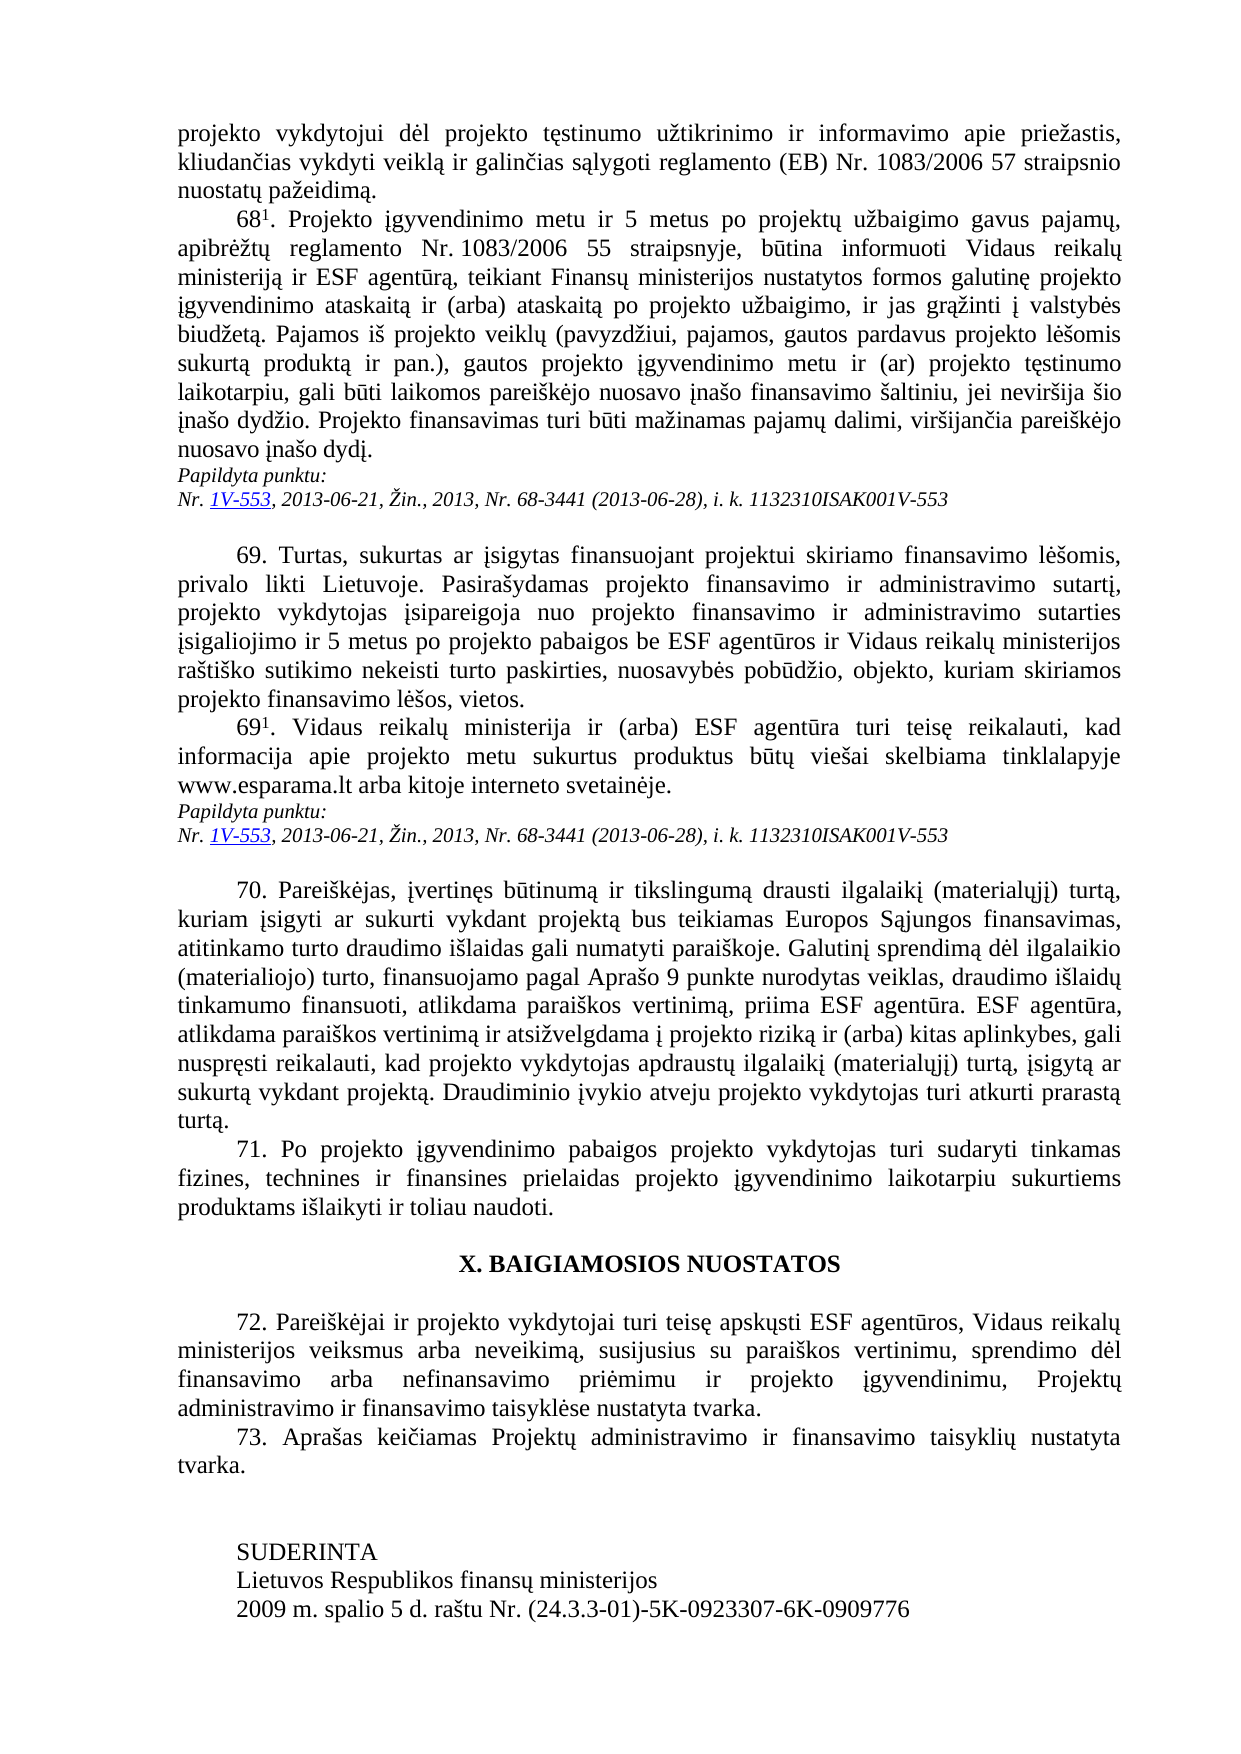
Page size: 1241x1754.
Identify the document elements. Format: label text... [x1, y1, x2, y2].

text 681. Projekto įgyvendinimo metu ir 5 metus po projektų užbaigimo gavus pajamų, apibrėžtų reglamento Nr. 1083/2006 55 straipsnyje, būtina informuoti Vidaus reikalų ministeriją ir ESF agentūrą, teikiant Finansų ministerijos nustatytos formos galutinę projekto įgyvendinimo ataskaitą ir (arba) ataskaitą po projekto užbaigimo, ir jas grąžinti į valstybės biudžetą. Pajamos iš projekto veiklų (pavyzdžiui, pajamos, gautos pardavus projekto lėšomis sukurtą produktą ir pan.), gautos projekto įgyvendinimo metu ir (ar) projekto tęstinumo laikotarpiu, gali būti laikomos pareiškėjo nuosavo įnašo finansavimo šaltiniu, jei neviršija šio įnašo dydžio. Projekto finansavimas turi būti mažinamas pajamų dalimi, viršijančia pareiškėjo nuosavo įnašo dydį. [177, 204, 1122, 463]
text Nr. 1V-553, 2013-06-21, Žin., 2013, Nr. 68-3441 (2013-06-28), i. k. 1132310ISAK001V-553 [177, 487, 1122, 511]
text Papildyta punktu: [177, 463, 1122, 487]
text 72. Pareiškėjai ir projekto vykdytojai turi teisę apskųsti ESF agentūros, Vidaus reikalų ministerijos veiksmus arba neveikimą, susijusius su paraiškos vertinimu, sprendimo dėl finansavimo arba nefinansavimo priėmimu ir projekto įgyvendinimu, Projektų administravimo ir finansavimo taisyklėse nustatyta tvarka. [177, 1307, 1122, 1422]
text X. Baigiamosios nuostatos [177, 1249, 1122, 1278]
text 71. Po projekto įgyvendinimo pabaigos projekto vykdytojas turi sudaryti tinkamas fizines, technines ir finansines prielaidas projekto įgyvendinimo laikotarpiu sukurtiems produktams išlaikyti ir toliau naudoti. [177, 1134, 1122, 1221]
text Lietuvos Respublikos finansų ministerijos [236, 1566, 1122, 1594]
text projekto vykdytojui dėl projekto tęstinumo užtikrinimo ir informavimo apie priežastis, kliudančias vykdyti veiklą ir galinčias sąlygoti reglamento (EB) Nr. 1083/2006 57 straipsnio nuostatų pažeidimą. [177, 118, 1122, 204]
text 2009 m. spalio 5 d. raštu Nr. (24.3.3-01)-5K-0923307-6K-0909776 [236, 1594, 1122, 1623]
text 73. Aprašas keičiamas Projektų administravimo ir finansavimo taisyklių nustatyta tvarka. [177, 1422, 1122, 1479]
text Papildyta punktu: [177, 799, 1122, 823]
text 691. Vidaus reikalų ministerija ir (arba) ESF agentūra turi teisę reikalauti, kad informacija apie projekto metu sukurtus produktus būtų viešai skelbiama tinklalapyje www.esparama.lt arba kitoje interneto svetainėje. [177, 712, 1122, 799]
text 70. Pareiškėjas, įvertinęs būtinumą ir tikslingumą drausti ilgalaikį (materialųjį) turtą, kuriam įsigyti ar sukurti vykdant projektą bus teikiamas Europos Sąjungos finansavimas, atitinkamo turto draudimo išlaidas gali numatyti paraiškoje. Galutinį sprendimą dėl ilgalaikio (materialiojo) turto, finansuojamo pagal Aprašo 9 punkte nurodytas veiklas, draudimo išlaidų tinkamumo finansuoti, atlikdama paraiškos vertinimą, priima ESF agentūra. ESF agentūra, atlikdama paraiškos vertinimą ir atsižvelgdama į projekto riziką ir (arba) kitas aplinkybes, gali nuspręsti reikalauti, kad projekto vykdytojas apdraustų ilgalaikį (materialųjį) turtą, įsigytą ar sukurtą vykdant projektą. Draudiminio įvykio atveju projekto vykdytojas turi atkurti prarastą turtą. [177, 876, 1122, 1134]
text Nr. 1V-553, 2013-06-21, Žin., 2013, Nr. 68-3441 (2013-06-28), i. k. 1132310ISAK001V-553 [177, 823, 1122, 847]
text 69. Turtas, sukurtas ar įsigytas finansuojant projektui skiriamo finansavimo lėšomis, privalo likti Lietuvoje. Pasirašydamas projekto finansavimo ir administravimo sutartį, projekto vykdytojas įsipareigoja nuo projekto finansavimo ir administravimo sutarties įsigaliojimo ir 5 metus po projekto pabaigos be ESF agentūros ir Vidaus reikalų ministerijos raštiško sutikimo nekeisti turto paskirties, nuosavybės pobūdžio, objekto, kuriam skiriamos projekto finansavimo lėšos, vietos. [177, 540, 1122, 712]
text SUDERINTA [236, 1537, 1122, 1566]
